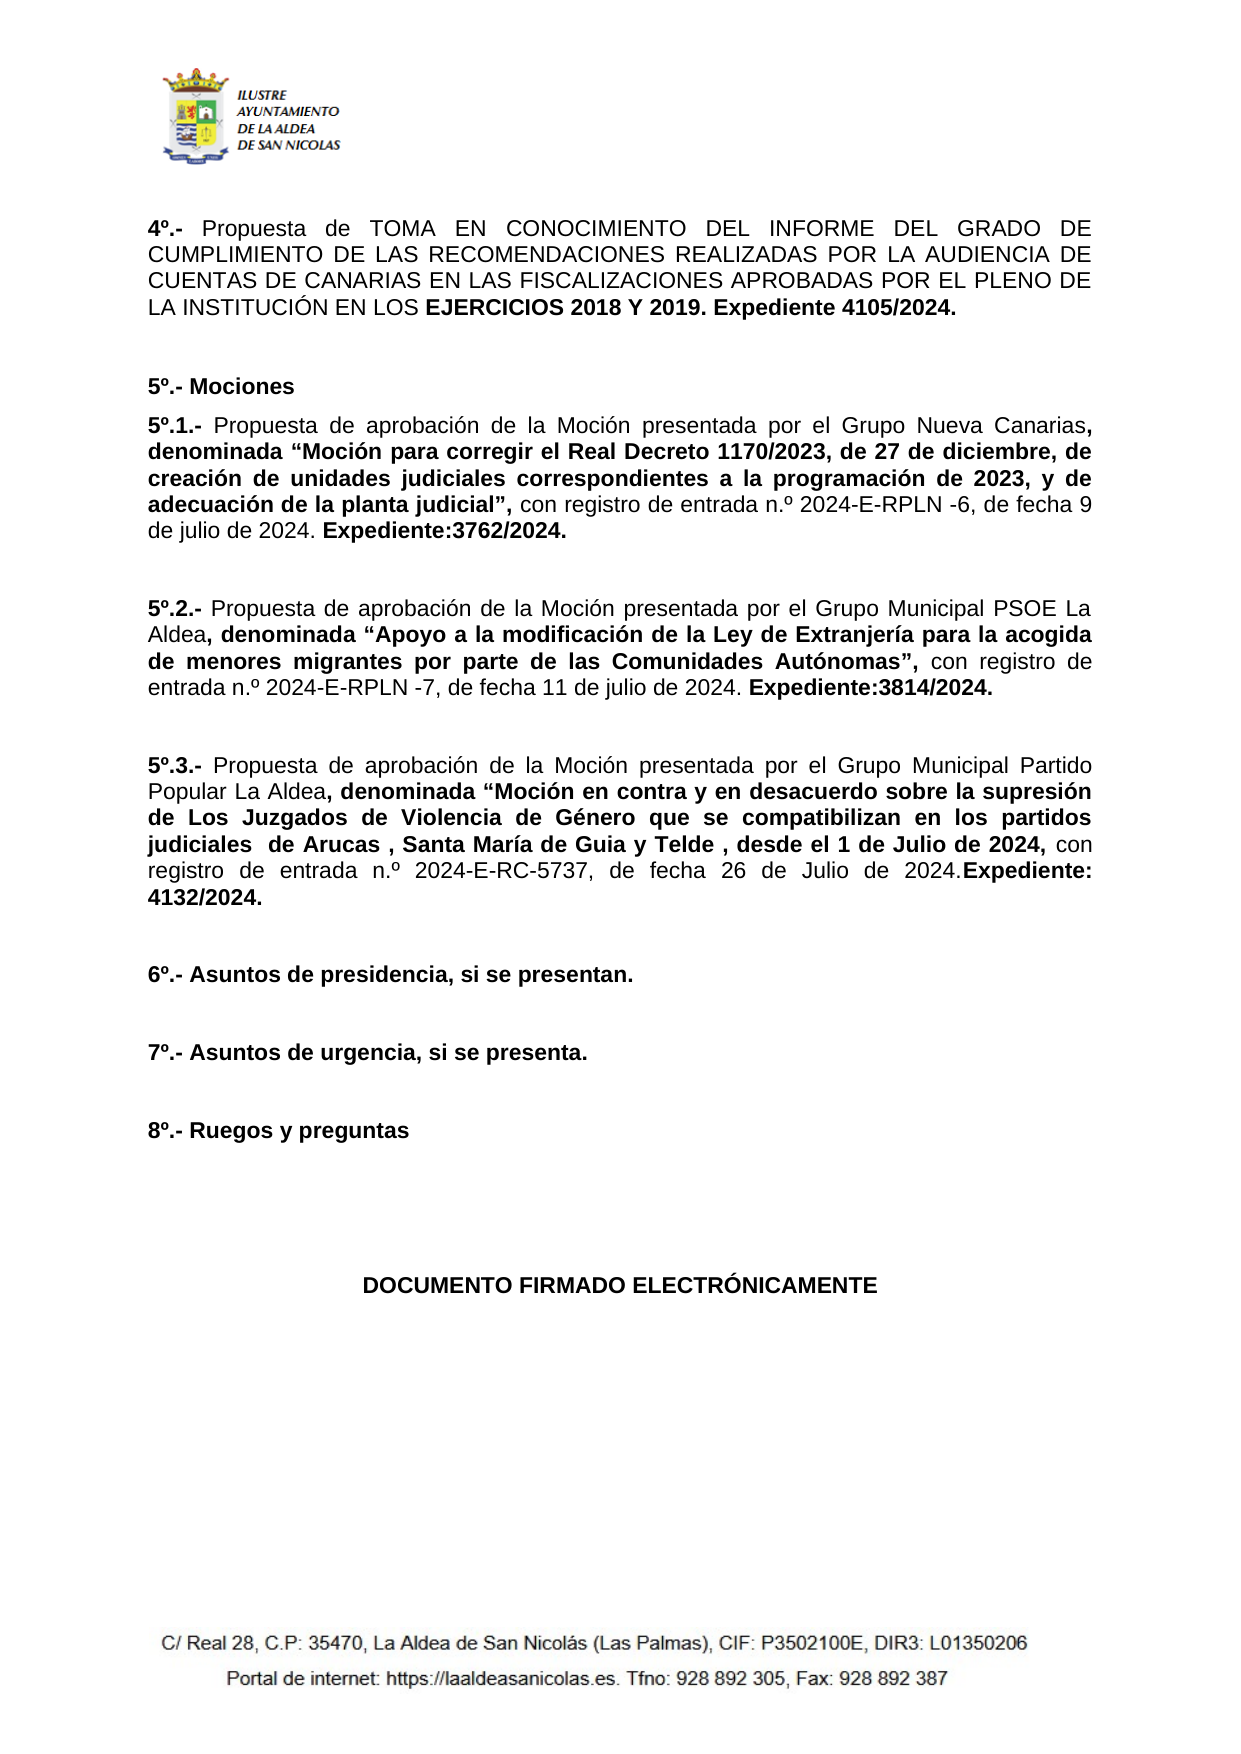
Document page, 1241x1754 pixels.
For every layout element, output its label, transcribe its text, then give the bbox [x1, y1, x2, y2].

text 8º.- Ruegos y preguntas [148, 1117, 1093, 1143]
text 6º.- Asuntos de presidencia, si se presentan. [148, 961, 1093, 987]
picture [149, 1627, 1034, 1694]
text 5º.2.- Propuesta de aprobación de la Moción presentada por el Grupo Municipal PSOE La Aldea, denominada “Apoyo a la modificación de la Ley de Extranjería para la acogida de menores migrantes por parte de las Comunidades Autónomas”, con registro de entrada n.º 2024-E-RPLN -7, de fecha 11 de julio de 2024. Expediente:3814/2024. [148, 595, 1093, 700]
text 5º.3.- Propuesta de aprobación de la Moción presentada por el Grupo Municipal Partido Popular La Aldea, denominada “Moción en contra y en desacuerdo sobre la supresión de Los Juzgados de Violencia de Género que se compatibilizan en los partidos judiciales de Arucas , Santa María de Guia y Telde , desde el 1 de Julio de 2024, con registro de entrada n.º 2024-E-RC-5737, de fecha 26 de Julio de 2024.Expediente: 4132/2024. [148, 752, 1093, 910]
text 4º.- Propuesta de TOMA EN CONOCIMIENTO DEL INFORME DEL GRADO DE CUMPLIMIENTO DE LAS RECOMENDACIONES REALIZADAS POR LA AUDIENCIA DE CUENTAS DE CANARIAS EN LAS FISCALIZACIONES APROBADAS POR EL PLENO DE LA INSTITUCIÓN EN LOS EJERCICIOS 2018 Y 2019. Expediente 4105/2024. [148, 215, 1093, 320]
text 5º.- Mociones [148, 373, 1093, 399]
text DOCUMENTO FIRMADO ELECTRÓNICAMENTE [148, 1272, 1093, 1298]
picture [149, 60, 356, 172]
text 7º.- Asuntos de urgencia, si se presenta. [148, 1039, 1093, 1065]
text 5º.1.- Propuesta de aprobación de la Moción presentada por el Grupo Nueva Canarias, denominada “Moción para corregir el Real Decreto 1170/2023, de 27 de diciembre, de creación de unidades judiciales correspondientes a la programación de 2023, y de adecuación de la planta judicial”, con registro de entrada n.º 2024-E-RPLN -6, de fecha 9 de julio de 2024. Expediente:3762/2024. [148, 412, 1093, 543]
